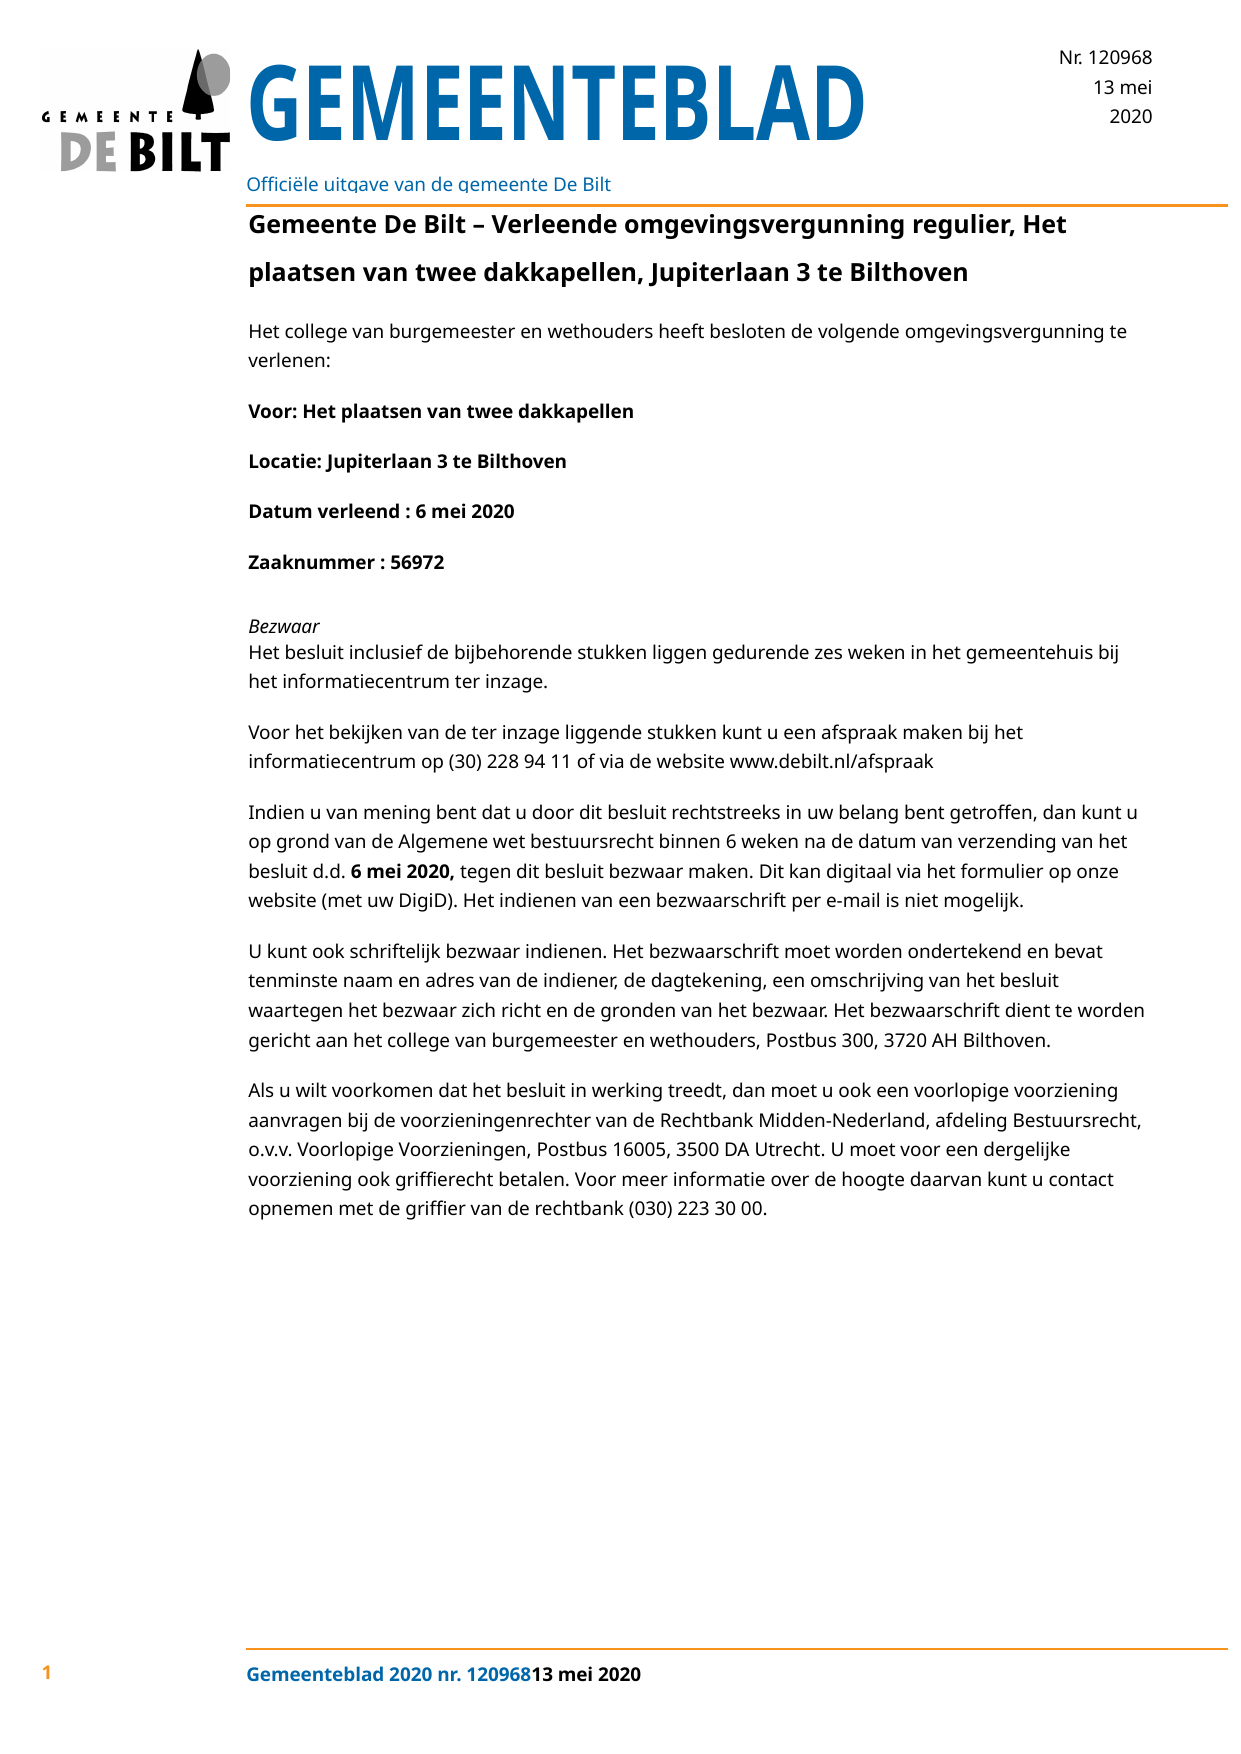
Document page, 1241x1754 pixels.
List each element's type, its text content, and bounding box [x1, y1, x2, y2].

text U kunt ook schriftelijk bezwaar indienen. Het bezwaarschrift moet worden ondertekend en bevat tenminste naam en adres van de indiener, de dagtekening, een omschrijving van het besluit waartegen het bezwaar zich richt en de gronden van het bezwaar. Het bezwaarschrift dient te worden gericht aan het college van burgemeester en wethouders, Postbus 300, 3720 AH Bilthoven. [248, 938, 1152, 1052]
text Locatie: Jupiterlaan 3 te Bilthoven [248, 448, 1152, 474]
text Zaaknummer : 56972 [248, 549, 1152, 575]
text Voor: Het plaatsen van twee dakkapellen [248, 398, 1152, 424]
text Als u wilt voorkomen dat het besluit in werking treedt, dan moet u ook een voorlopige voorziening aanvragen bij de voorzieningenrechter van de Rechtbank Midden-Nederland, afdeling Bestuursrecht, o.v.v. Voorlopige Voorzieningen, Postbus 16005, 3500 DA Utrecht. U moet voor een dergelijke voorziening ook griffierecht betalen. Voor meer informatie over de hoogte daarvan kunt u contact opnemen met de griffier van de rechtbank (030) 223 30 00. [248, 1077, 1152, 1221]
text Bezwaar [248, 613, 1152, 639]
text Het besluit inclusief de bijbehorende stukken liggen gedurende zes weken in het gemeentehuis bij het informatiecentrum ter inzage. [248, 639, 1152, 694]
text Voor het bekijken van de ter inzage liggende stukken kunt u een afspraak maken bij het informatiecentrum op (30) 228 94 11 of via de website www.debilt.nl/afspraak [248, 719, 1152, 774]
picture [41, 47, 231, 172]
text Gemeente De Bilt – Verleende omgevingsvergunning regulier, Het plaatsen van twee dakkapellen, Jupiterlaan 3 te Bilthoven [248, 207, 1152, 288]
text Indien u van mening bent dat u door dit besluit rechtstreeks in uw belang bent getroffen, dan kunt u op grond van de Algemene wet bestuursrecht binnen 6 weken na de datum van verzending van het besluit d.d. 6 mei 2020, tegen dit besluit bezwaar maken. Dit kan digitaal via het formulier op onze website (met uw DigiD). Het indienen van een bezwaarschrift per e-mail is niet mogelijk. [248, 799, 1152, 913]
text Datum verleend : 6 mei 2020 [248, 499, 1152, 524]
text Het college van burgemeester en wethouders heeft besloten de volgende omgevingsvergunning te verlenen: [248, 318, 1152, 373]
